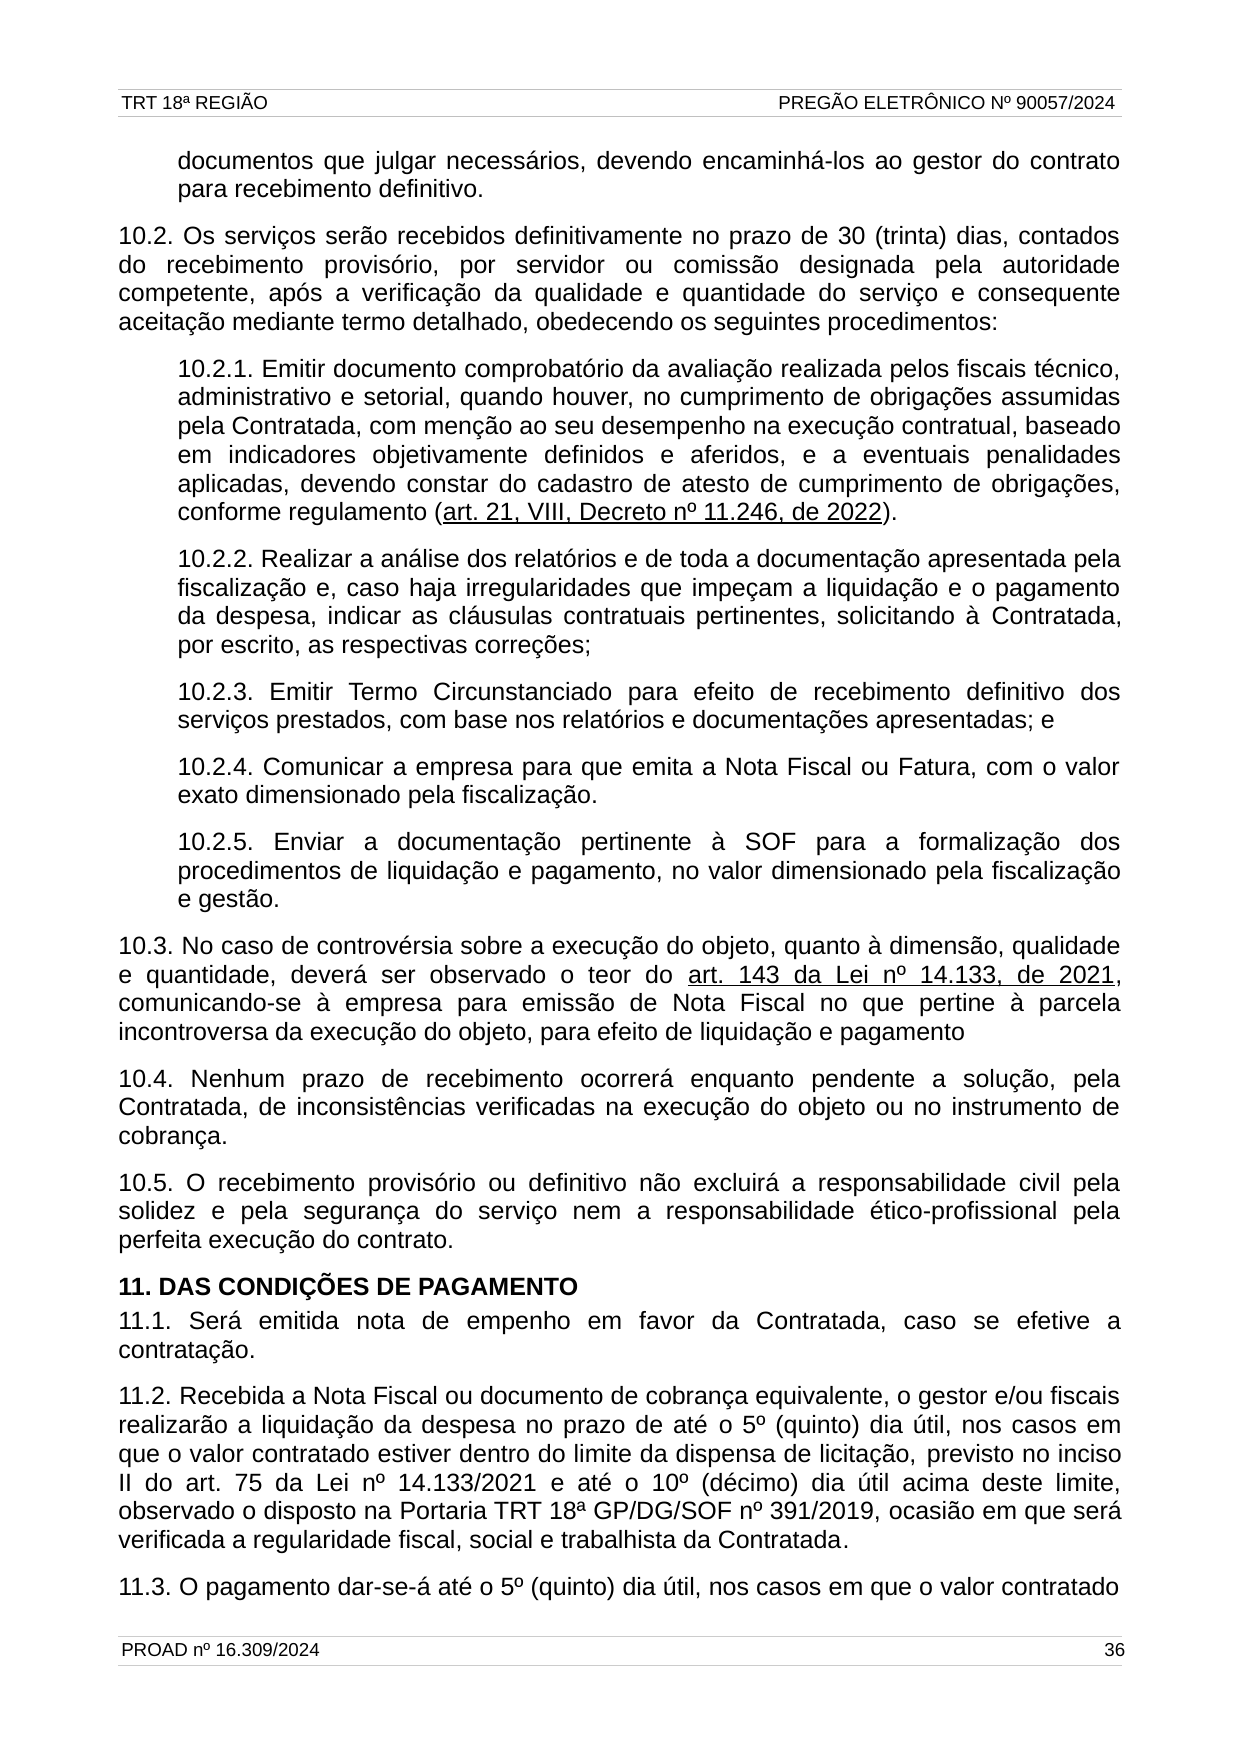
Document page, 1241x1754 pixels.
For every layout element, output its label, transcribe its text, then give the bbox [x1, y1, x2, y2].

text 11. DAS CONDIÇÕES DE PAGAMENTO [118, 1271, 1122, 1300]
list 10.2. Os serviços serão recebidos definitivamente no prazo de 30 (trinta) dias, contados do recebimento provisório, por servidor ou comissão designada pela autoridade competente, após a verificação da qualidade e quantidade do serviço e consequente aceitação mediante termo detalhado, obedecendo os seguintes procedimentos: [118, 221, 1122, 336]
list 10.4. Nenhum prazo de recebimento ocorrerá enquanto pendente a solução, pela Contratada, de inconsistências verificadas na execução do objeto ou no instrumento de cobrança. [118, 1063, 1122, 1150]
list 10.3. No caso de controvérsia sobre a execução do objeto, quanto à dimensão, qualidade e quantidade, deverá ser observado o teor do art. 143 da Lei nº 14.133, de 2021, comunicando-se à empresa para emissão de Nota Fiscal no que pertine à parcela incontroversa da execução do objeto, para efeito de liquidação e pagamento [118, 931, 1122, 1046]
text documentos que julgar necessários, devendo encaminhá-los ao gestor do contrato para recebimento definitivo. [177, 146, 1122, 203]
text 11.3. O pagamento dar-se-á até o 5º (quinto) dia útil, nos casos em que o valor contratado [118, 1572, 1122, 1600]
list 10.2.1. Emitir documento comprobatório da avaliação realizada pelos fiscais técnico, administrativo e setorial, quando houver, no cumprimento de obrigações assumidas pela Contratada, com menção ao seu desempenho na execução contratual, baseado em indicadores objetivamente definidos e aferidos, e a eventuais penalidades aplicadas, devendo constar do cadastro de atesto de cumprimento de obrigações, conforme regulamento (art. 21, VIII, Decreto nº 11.246, de 2022). [177, 353, 1122, 526]
text 11.2. Recebida a Nota Fiscal ou documento de cobrança equivalente, o gestor e/ou fiscais realizarão a liquidação da despesa no prazo de até o 5º (quinto) dia útil, nos casos em que o valor contratado estiver dentro do limite da dispensa de licitação, previsto no inciso II do art. 75 da Lei nº 14.133/2021 e até o 10º (décimo) dia útil acima deste limite, observado o disposto na Portaria TRT 18ª GP/DG/SOF nº 391/2019, ocasião em que será verificada a regularidade fiscal, social e trabalhista da Contratada. [118, 1381, 1122, 1554]
list 10.5. O recebimento provisório ou definitivo não excluirá a responsabilidade civil pela solidez e pela segurança do serviço nem a responsabilidade ético-profissional pela perfeita execução do contrato. [118, 1167, 1122, 1254]
list 10.2.4. Comunicar a empresa para que emita a Nota Fiscal ou Fatura, com o valor exato dimensionado pela fiscalização. [177, 752, 1122, 809]
list 10.2.3. Emitir Termo Circunstanciado para efeito de recebimento definitivo dos serviços prestados, com base nos relatórios e documentações apresentadas; e [177, 676, 1122, 734]
list 10.2.2. Realizar a análise dos relatórios e de toda a documentação apresentada pela fiscalização e, caso haja irregularidades que impeçam a liquidação e o pagamento da despesa, indicar as cláusulas contratuais pertinentes, solicitando à Contratada, por escrito, as respectivas correções; [177, 544, 1122, 659]
text 11.1. Será emitida nota de empenho em favor da Contratada, caso se efetive a contratação. [118, 1306, 1122, 1364]
list 10.2.5. Enviar a documentação pertinente à SOF para a formalização dos procedimentos de liquidação e pagamento, no valor dimensionado pela fiscalização e gestão. [177, 827, 1122, 913]
